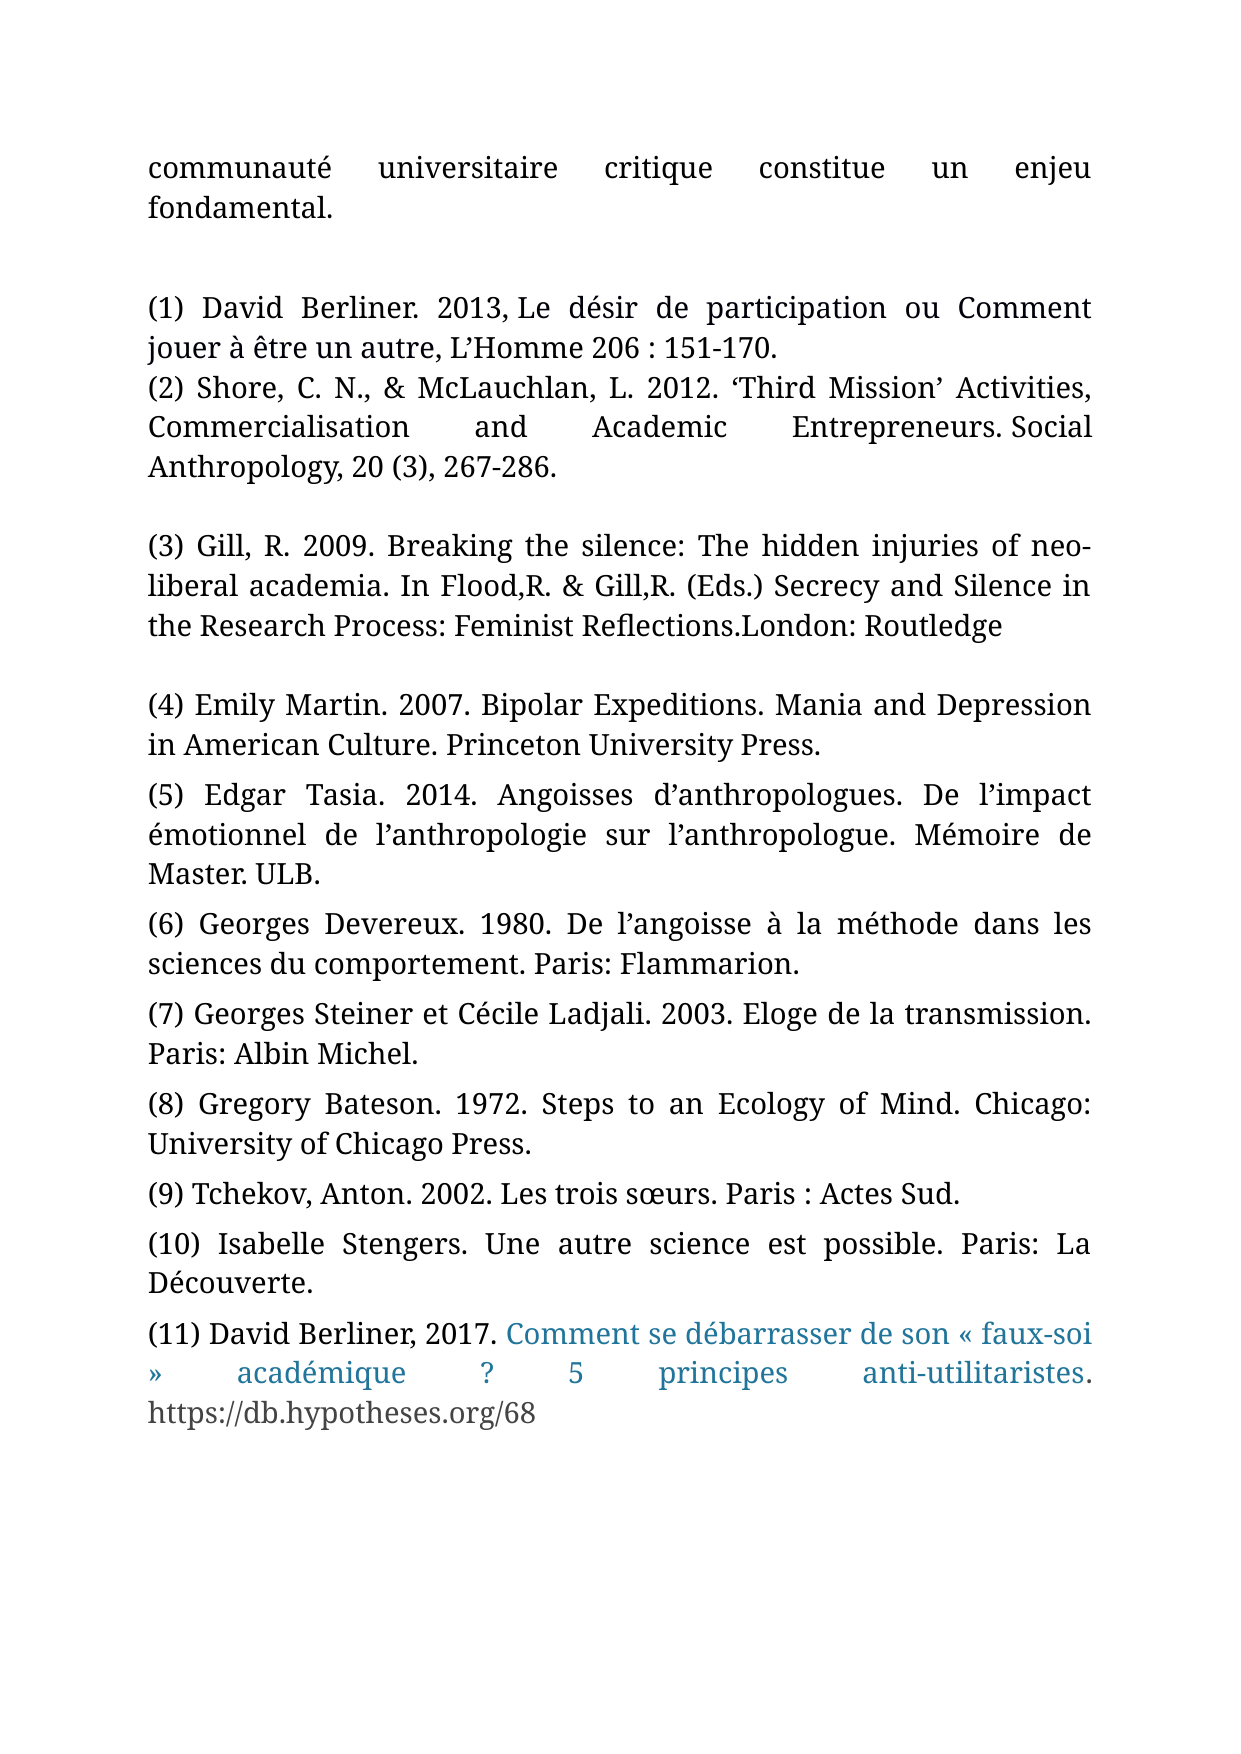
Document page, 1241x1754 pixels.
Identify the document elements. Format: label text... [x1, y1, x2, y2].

text (2) Shore, C. N., & McLauchlan, L. 2012. ‘Third Mission’ Activities, Commercialisation and Academic Entrepreneurs. Social Anthropology, 20 (3), 267-286. [148, 367, 1093, 486]
text (4) Emily Martin. 2007. Bipolar Expeditions. Mania and Depression in American Culture. Princeton University Press. [148, 684, 1093, 764]
text (5) Edgar Tasia. 2014. Angoisses d’anthropologues. De l’impact émotionnel de l’anthropologie sur l’anthropologue. Mémoire de Master. ULB. [148, 774, 1093, 893]
text communauté universitaire critique constitue un enjeu fondamental. [148, 148, 1093, 227]
text (8) Gregory Bateson. 1972. Steps to an Ecology of Mind. Chicago: University of Chicago Press. [148, 1083, 1093, 1163]
text (11) David Berliner, 2017. Comment se débarrasser de son « faux-soi » académique ? 5 principes anti-utilitaristes. https://db.hypotheses.org/68 [148, 1313, 1093, 1432]
text (6) Georges Devereux. 1980. De l’angoisse à la méthode dans les sciences du comportement. Paris: Flammarion. [148, 904, 1093, 983]
text (9) Tchekov, Anton. 2002. Les trois sœurs. Paris : Actes Sud. [148, 1173, 1093, 1213]
text (10) Isabelle Stengers. Une autre science est possible. Paris: La Découverte. [148, 1223, 1093, 1302]
text (1) David Berliner. 2013, Le désir de participation ou Comment jouer à être un autre, L’Homme 206 : 151-170. [148, 287, 1093, 367]
text (7) Georges Steiner et Cécile Ladjali. 2003. Eloge de la transmission. Paris: Albin Michel. [148, 993, 1093, 1073]
text (3) Gill, R. 2009. Breaking the silence: The hidden injuries of neo-liberal academia. In Flood,R. & Gill,R. (Eds.) Secrecy and Silence in the Research Process: Feminist Reflections.London: Routledge [148, 526, 1093, 645]
